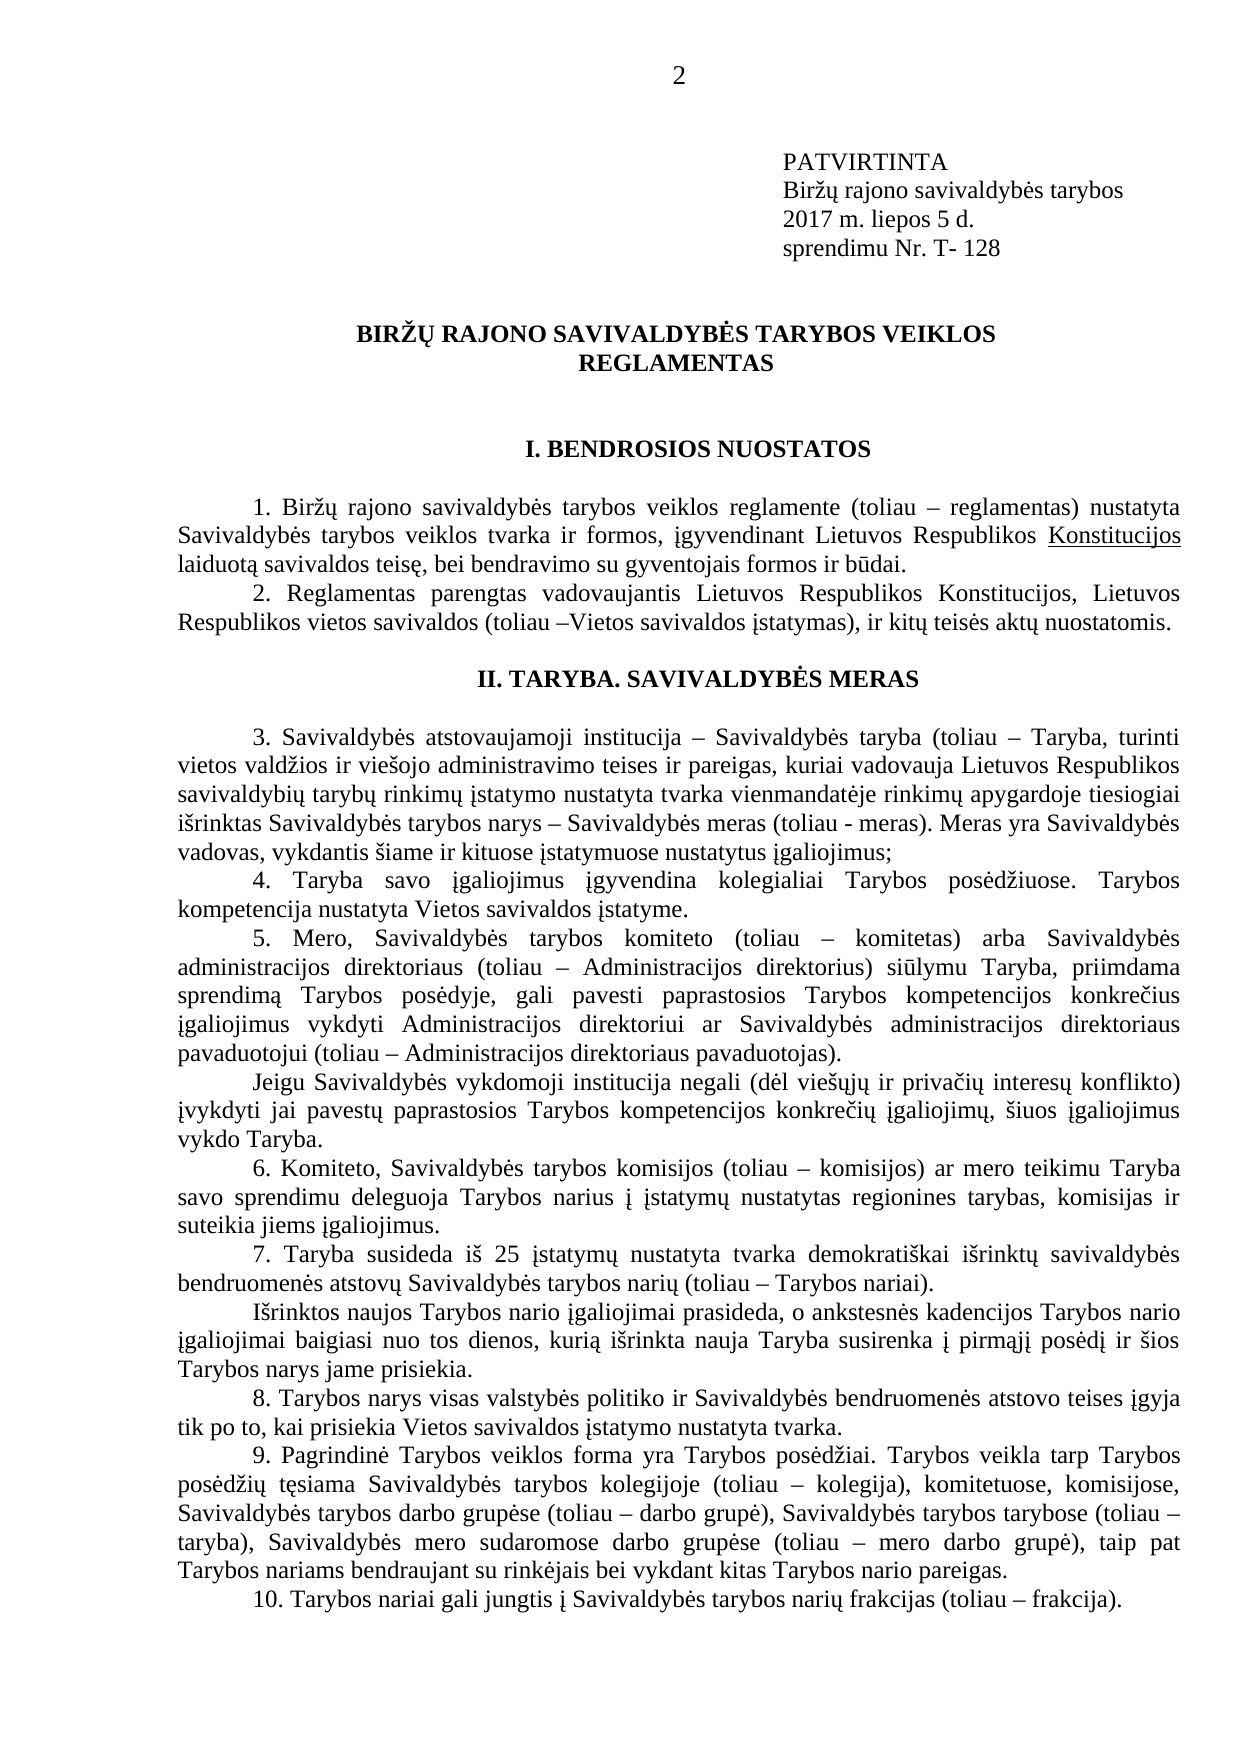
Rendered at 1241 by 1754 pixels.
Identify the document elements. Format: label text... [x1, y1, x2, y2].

text 6. Komiteto, Savivaldybės tarybos komisijos (toliau – komisijos) ar mero teikimu Taryba savo sprendimu deleguoja Tarybos narius į įstatymų nustatytas regionines tarybas, komisijas ir suteikia jiems įgaliojimus. [177, 1153, 1181, 1239]
text sprendimu Nr. T- 128 [177, 233, 1181, 262]
text 7. Taryba susideda iš 25 įstatymų nustatyta tvarka demokratiškai išrinktų savivaldybės bendruomenės atstovų Savivaldybės tarybos narių (toliau – Tarybos nariai). [177, 1239, 1181, 1297]
text PATVIRTINTA [177, 147, 1181, 176]
text 5. Mero, Savivaldybės tarybos komiteto (toliau – komitetas) arba Savivaldybės administracijos direktoriaus (toliau – Administracijos direktorius) siūlymu Taryba, priimdama sprendimą Tarybos posėdyje, gali pavesti paprastosios Tarybos kompetencijos konkrečius įgaliojimus vykdyti Administracijos direktoriui ar Savivaldybės administracijos direktoriaus pavaduotojui (toliau – Administracijos direktoriaus pavaduotojas). [177, 923, 1181, 1067]
text Jeigu Savivaldybės vykdomoji institucija negali (dėl viešųjų ir privačių interesų konflikto) įvykdyti jai pavestų paprastosios Tarybos kompetencijos konkrečių įgaliojimų, šiuos įgaliojimus vykdo Taryba. [177, 1067, 1181, 1153]
text 3. Savivaldybės atstovaujamoji institucija – Savivaldybės taryba (toliau – Taryba, turinti vietos valdžios ir viešojo administravimo teises ir pareigas, kuriai vadovauja Lietuvos Respublikos savivaldybių tarybų rinkimų įstatymo nustatyta tvarka vienmandatėje rinkimų apygardoje tiesiogiai išrinktas Savivaldybės tarybos narys – Savivaldybės meras (toliau - meras). Meras yra Savivaldybės vadovas, vykdantis šiame ir kituose įstatymuose nustatytus įgaliojimus; [177, 722, 1181, 866]
text 1. Biržų rajono savivaldybės tarybos veiklos reglamente (toliau – reglamentas) nustatyta Savivaldybės tarybos veiklos tvarka ir formos, įgyvendinant Lietuvos Respublikos Konstitucijos laiduotą savivaldos teisę, bei bendravimo su gyventojais formos ir būdai. [177, 492, 1181, 578]
text 9. Pagrindinė Tarybos veiklos forma yra Tarybos posėdžiai. Tarybos veikla tarp Tarybos posėdžių tęsiama Savivaldybės tarybos kolegijoje (toliau – kolegija), komitetuose, komisijose, Savivaldybės tarybos darbo grupėse (toliau – darbo grupė), Savivaldybės tarybos tarybose (toliau – taryba), Savivaldybės mero sudaromose darbo grupėse (toliau – mero darbo grupė), taip pat Tarybos nariams bendraujant su rinkėjais bei vykdant kitas Tarybos nario pareigas. [177, 1441, 1181, 1584]
text II. TARYBA. SAVIVALDYBĖS MERAS [215, 664, 1181, 693]
text 8. Tarybos narys visas valstybės politiko ir Savivaldybės bendruomenės atstovo teises įgyja tik po to, kai prisiekia Vietos savivaldos įstatymo nustatyta tvarka. [177, 1383, 1181, 1441]
text 2. Reglamentas parengtas vadovaujantis Lietuvos Respublikos Konstitucijos, Lietuvos Respublikos vietos savivaldos (toliau –Vietos savivaldos įstatymas), ir kitų teisės aktų nuostatomis. [177, 578, 1181, 636]
text REGLAMENTAS [177, 348, 1181, 377]
text Biržų rajono savivaldybės tarybos [177, 176, 1181, 204]
text Išrinktos naujos Tarybos nario įgaliojimai prasideda, o ankstesnės kadencijos Tarybos nario įgaliojimai baigiasi nuo tos dienos, kurią išrinkta nauja Taryba susirenka į pirmąjį posėdį ir šios Tarybos narys jame prisiekia. [177, 1297, 1181, 1383]
text 4. Taryba savo įgaliojimus įgyvendina kolegialiai Tarybos posėdžiuose. Tarybos kompetencija nustatyta Vietos savivaldos įstatyme. [177, 866, 1181, 923]
text 2017 m. liepos 5 d. [177, 204, 1181, 233]
text I. BENDROSIOS NUOSTATOS [215, 434, 1181, 463]
text 10. Tarybos nariai gali jungtis į Savivaldybės tarybos narių frakcijas (toliau – frakcija). [177, 1584, 1181, 1613]
text BIRŽŲ RAJONO SAVIVALDYBĖS TARYBOS VEIKLOS [177, 319, 1181, 348]
